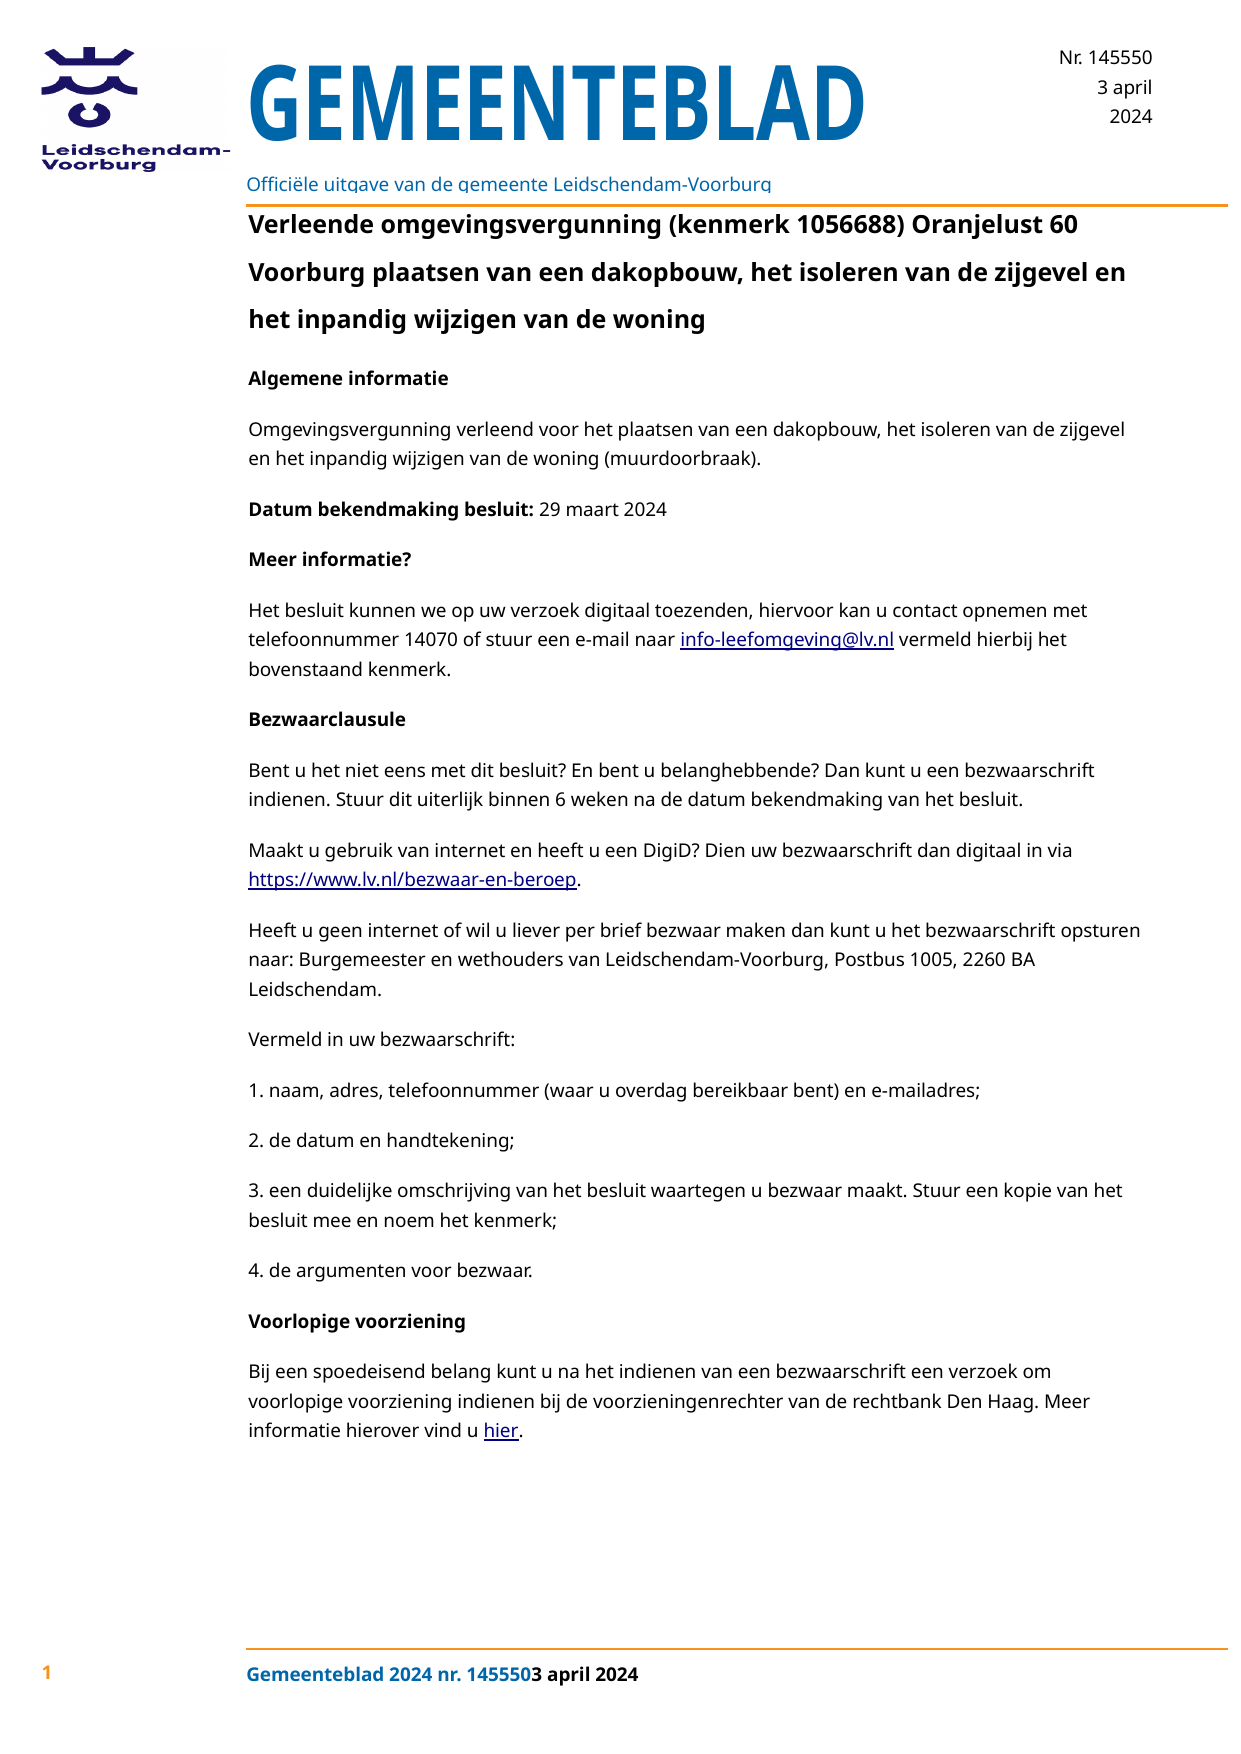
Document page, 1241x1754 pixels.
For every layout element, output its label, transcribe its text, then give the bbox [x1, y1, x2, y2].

picture [41, 47, 231, 172]
text 2. de datum en handtekening; [248, 1127, 1152, 1153]
text Bij een spoedeisend belang kunt u na het indienen van een bezwaarschrift een verzoek om voorlopige voorziening indienen bij de voorzieningenrechter van de rechtbank Den Haag. Meer informatie hierover vind u hier. [248, 1358, 1152, 1443]
text Meer informatie? [248, 546, 1152, 572]
text Bent u het niet eens met dit besluit? En bent u belanghebbende? Dan kunt u een bezwaarschrift indienen. Stuur dit uiterlijk binnen 6 weken na de datum bekendmaking van het besluit. [248, 757, 1152, 812]
text Het besluit kunnen we op uw verzoek digitaal toezenden, hiervoor kan u contact opnemen met telefoonnummer 14070 of stuur een e-mail naar info-leefomgeving@lv.nl vermeld hierbij het bovenstaand kenmerk. [248, 597, 1152, 682]
text 4. de argumenten voor bezwaar. [248, 1258, 1152, 1283]
text Bezwaarclausule [248, 706, 1152, 732]
text Omgevingsvergunning verleend voor het plaatsen van een dakopbouw, het isoleren van de zijgevel en het inpandig wijzigen van de woning (muurdoorbraak). [248, 416, 1152, 471]
text Voorlopige voorziening [248, 1308, 1152, 1334]
text Maakt u gebruik van internet en heeft u een DigiD? Dien uw bezwaarschrift dan digitaal in via https://www.lv.nl/bezwaar-en-beroep. [248, 837, 1152, 892]
text 3. een duidelijke omschrijving van het besluit waartegen u bezwaar maakt. Stuur een kopie van het besluit mee en noem het kenmerk; [248, 1178, 1152, 1233]
text Verleende omgevingsvergunning (kenmerk 1056688) Oranjelust 60 Voorburg plaatsen van een dakopbouw, het isoleren van de zijgevel en het inpandig wijzigen van de woning [248, 207, 1152, 336]
text Datum bekendmaking besluit: 29 maart 2024 [248, 496, 1152, 522]
text Heeft u geen internet of wil u liever per brief bezwaar maken dan kunt u het bezwaarschrift opsturen naar: Burgemeester en wethouders van Leidschendam-Voorburg, Postbus 1005, 2260 BA Leidschendam. [248, 917, 1152, 1002]
text Vermeld in uw bezwaarschrift: [248, 1026, 1152, 1052]
text 1. naam, adres, telefoonnummer (waar u overdag bereikbaar bent) en e-mailadres; [248, 1077, 1152, 1102]
text Algemene informatie [248, 366, 1152, 391]
